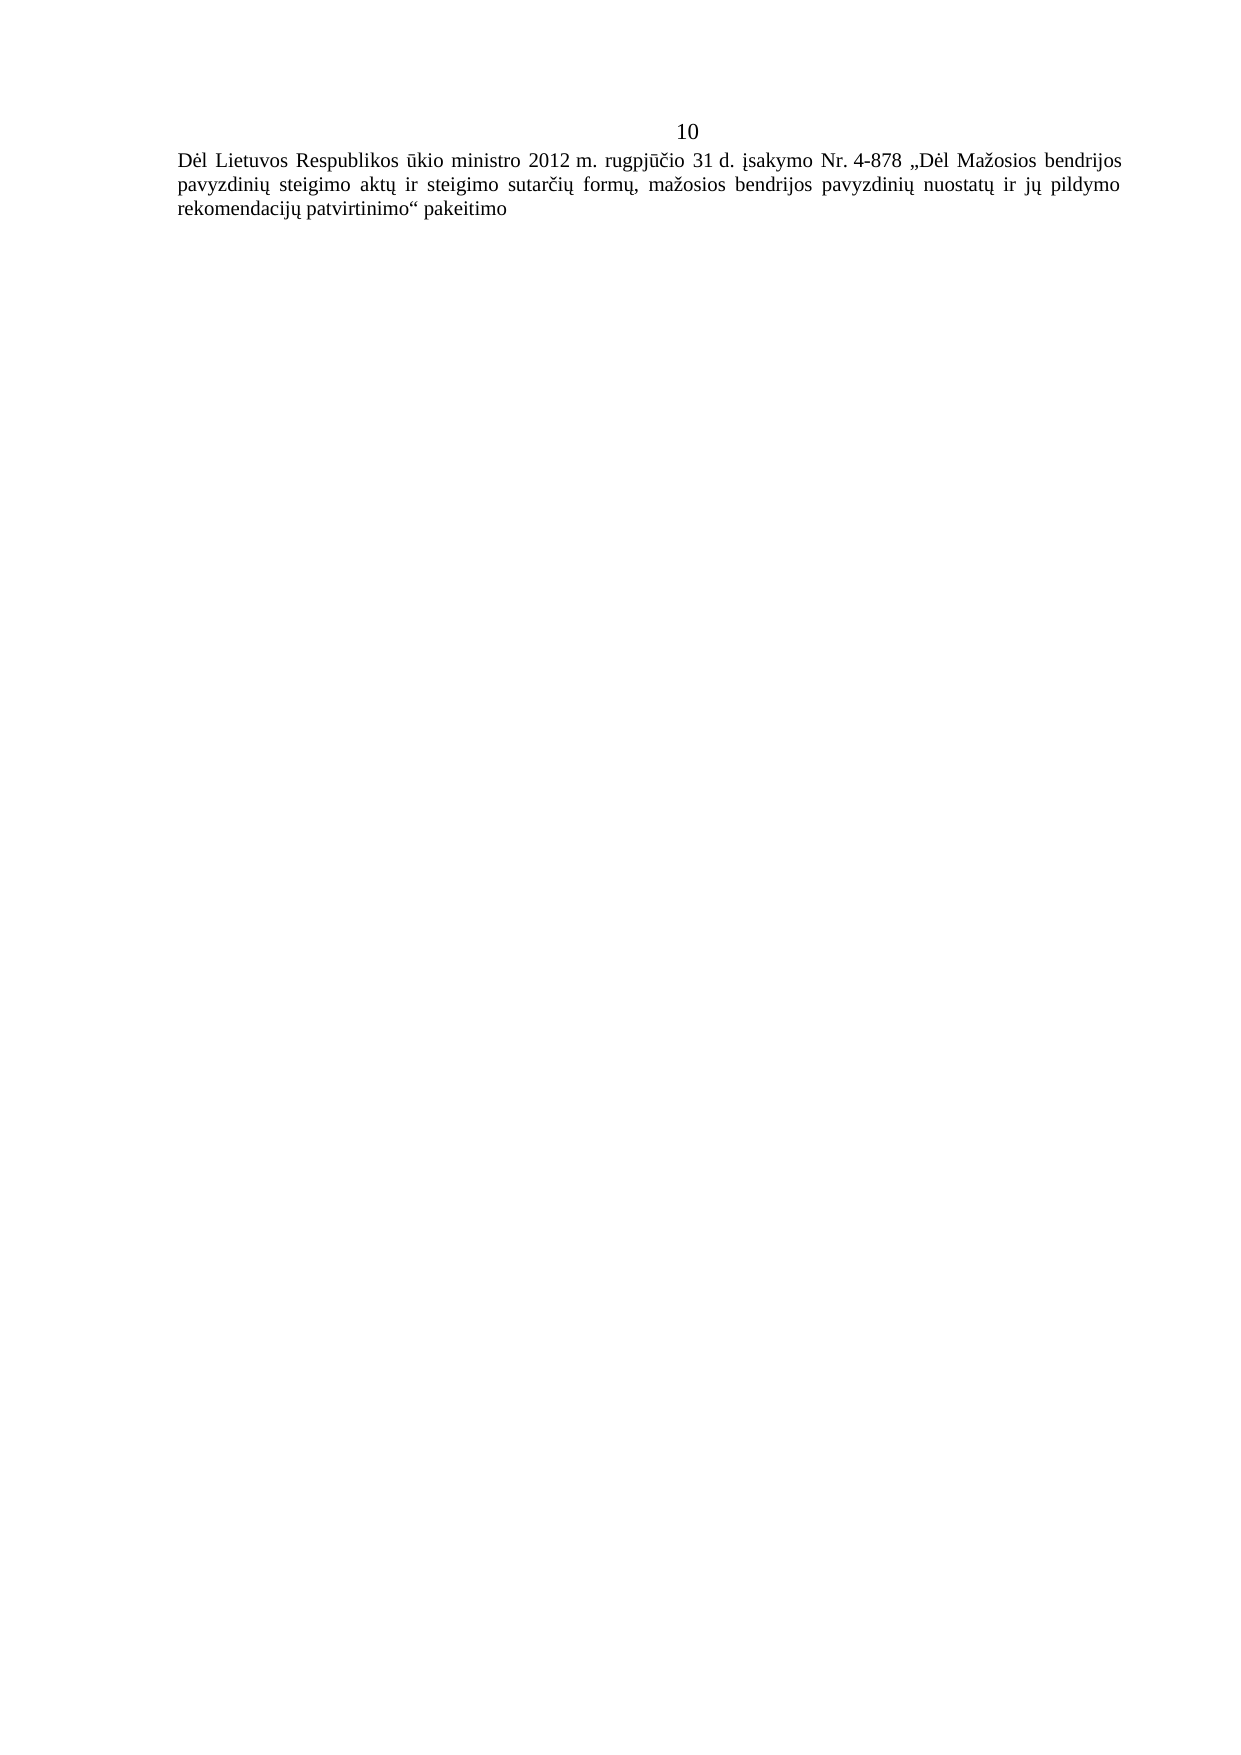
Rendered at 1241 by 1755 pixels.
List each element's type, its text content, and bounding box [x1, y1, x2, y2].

text Dėl Lietuvos Respublikos ūkio ministro 2012 m. rugpjūčio 31 d. įsakymo Nr. 4-878 „Dėl Mažosios bendrijos pavyzdinių steigimo aktų ir steigimo sutarčių formų, mažosios bendrijos pavyzdinių nuostatų ir jų pildymo rekomendacijų patvirtinimo“ pakeitimo [177, 148, 1122, 220]
